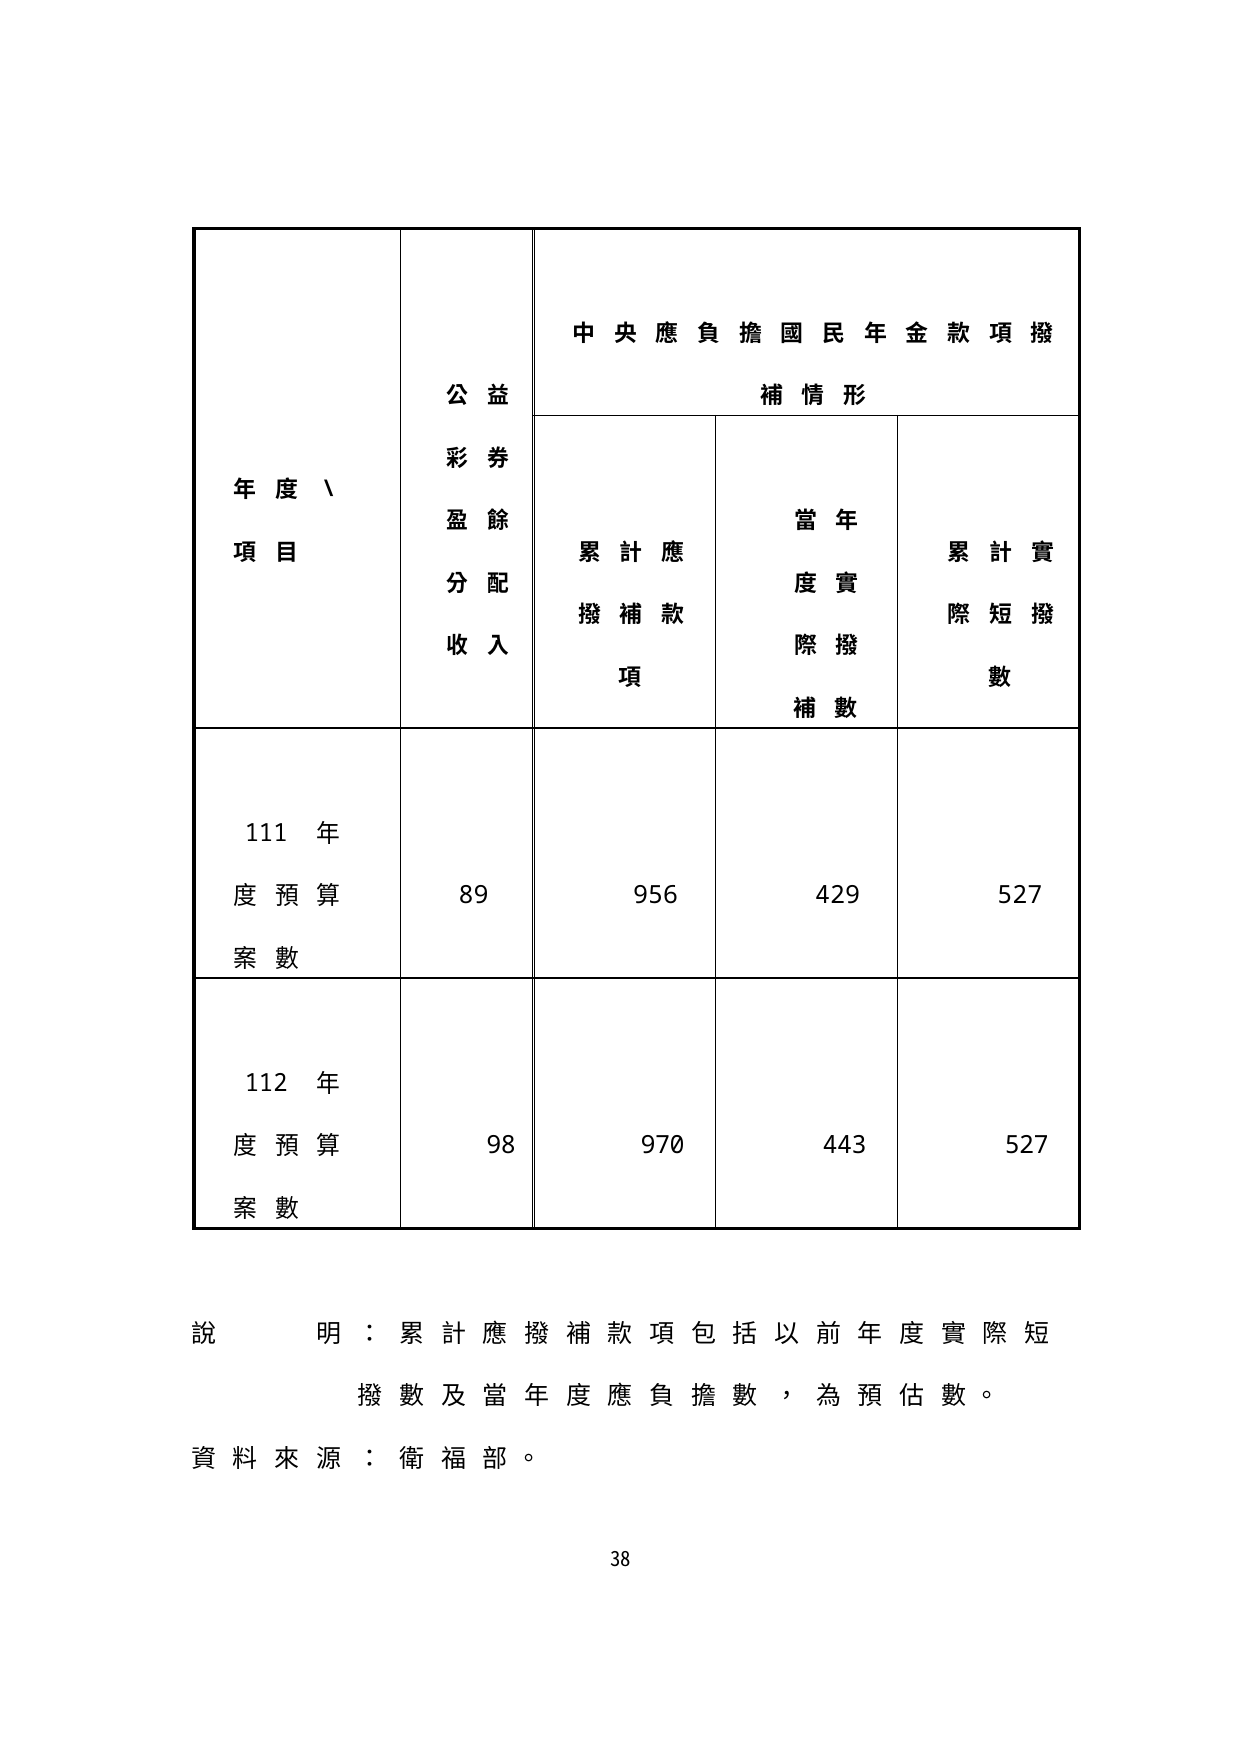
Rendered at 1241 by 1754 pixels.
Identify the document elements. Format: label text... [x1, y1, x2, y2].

table_header 公益彩券盈餘分配收入 [401, 230, 532, 727]
text 資料來源：衛福部。 [183, 1415, 1058, 1477]
table_header 中央應負擔國民年金款項撥補情形 [535, 230, 1078, 415]
table_cell 累計實際短撥數 [898, 416, 1078, 727]
table_cell 443 [716, 979, 897, 1227]
table_cell 112年度預算案數 [196, 979, 400, 1227]
table_cell 527 [898, 979, 1078, 1227]
table_cell 956 [535, 729, 715, 977]
table_header 年度\項目 [196, 230, 400, 727]
table_cell 970 [535, 979, 715, 1227]
text 說 明：累計應撥補款項包括以前年度實際短撥數及當年度應負擔數，為預估數。 [183, 1290, 1058, 1415]
table_cell 89 [401, 729, 532, 977]
table_cell 當年度實際撥補數 [716, 416, 897, 727]
table_cell 98 [401, 979, 532, 1227]
table_cell 527 [898, 729, 1078, 977]
table_cell 111年度預算案數 [196, 729, 400, 977]
table_cell 429 [716, 729, 897, 977]
table_cell 累計應撥補款項 [535, 416, 715, 727]
